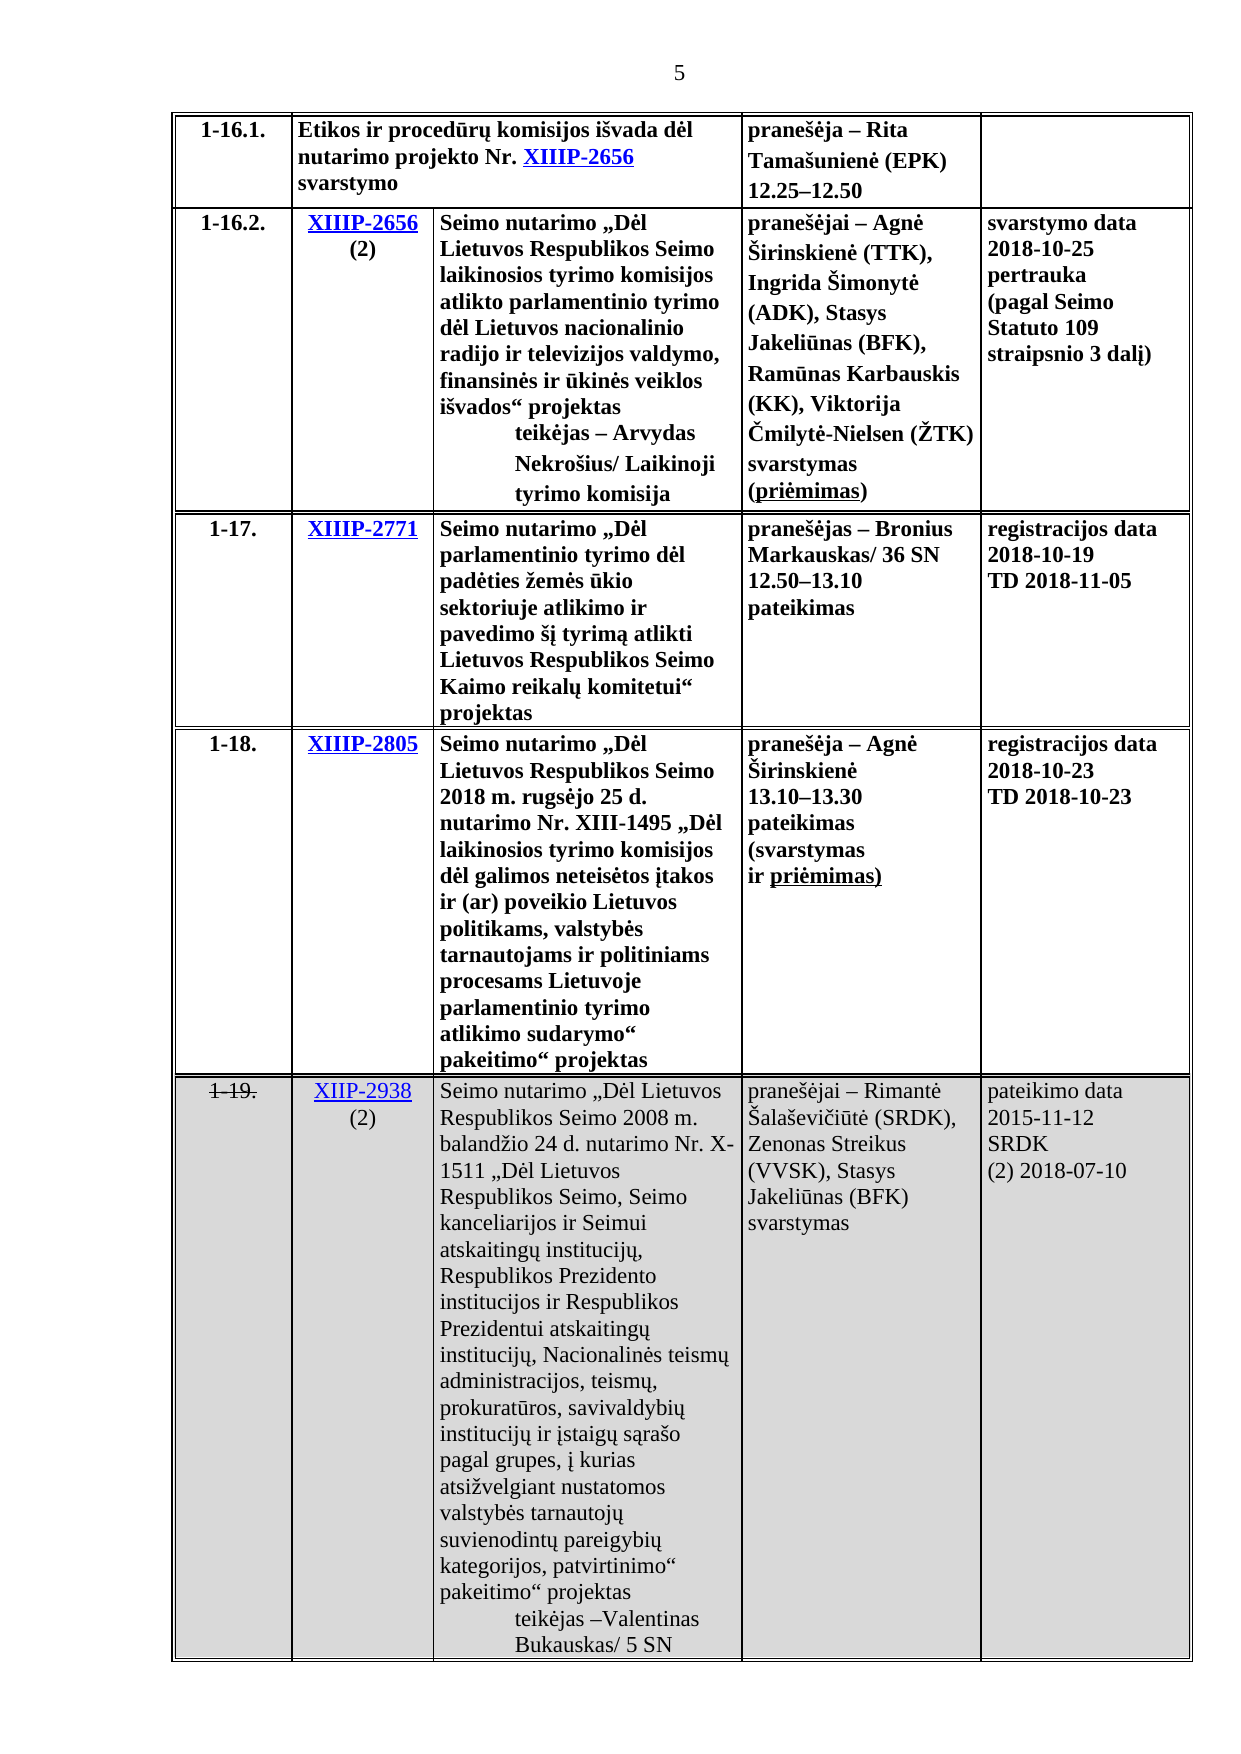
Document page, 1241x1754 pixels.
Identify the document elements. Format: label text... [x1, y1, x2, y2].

table_cell pranešėjai – Agnė Širinskienė (TTK), Ingrida Šimonytė (ADK), Stasys Jakeliūnas (BFK), Ramūnas Karbauskis (KK), Viktorija Čmilytė-Nielsen (ŽTK) svarstymas (priėmimas) [743, 209, 980, 510]
table_cell pranešėja – Agnė Širinskienė 13.10–13.30 pateikimas (svarstymas ir priėmimas) [743, 730, 980, 1073]
table_cell 1-19. [176, 1078, 291, 1657]
table_cell Seimo nutarimo „Dėl Lietuvos Respublikos Seimo 2018 m. rugsėjo 25 d. nutarimo Nr. XIII-1495 „Dėl laikinosios tyrimo komisijos dėl galimos neteisėtos įtakos ir (ar) poveikio Lietuvos politikams, valstybės tarnautojams ir politiniams procesams Lietuvoje parlamentinio tyrimo atlikimo sudarymo“ pakeitimo“ projektas [434, 730, 741, 1073]
table_cell XIIIP-2805 [293, 730, 433, 1073]
table_cell XIIIP-2771 [293, 515, 433, 726]
table_cell [982, 117, 1189, 207]
table_cell 1-17. [176, 515, 291, 726]
table_cell XIIP-2938 (2) [293, 1078, 433, 1657]
table_cell svarstymo data 2018-10-25 pertrauka (pagal Seimo Statuto 109 straipsnio 3 dalį) [982, 209, 1189, 510]
table_cell 1-16.1. [176, 117, 291, 207]
table_cell 1-18. [176, 730, 291, 1073]
table_cell Seimo nutarimo „Dėl Lietuvos Respublikos Seimo laikinosios tyrimo komisijos atlikto parlamentinio tyrimo dėl Lietuvos nacionalinio radijo ir televizijos valdymo, finansinės ir ūkinės veiklos išvados“ projektas teikėjas – Arvydas Nekrošius/ Laikinoji tyrimo komisija [434, 209, 741, 510]
table_cell registracijos data 2018-10-19 TD 2018-11-05 [982, 515, 1189, 726]
table_cell 1-16.2. [176, 209, 291, 510]
table_cell XIIIP-2656 (2) [293, 209, 433, 510]
table_cell registracijos data 2018-10-23 TD 2018-10-23 [982, 730, 1189, 1073]
table_cell Etikos ir procedūrų komisijos išvada dėl nutarimo projekto Nr. XIIIP-2656 svarstymo [293, 117, 741, 207]
table_cell pranešėja – Rita Tamašunienė (EPK) 12.25–12.50 [743, 117, 980, 207]
table_cell pranešėjai – Rimantė Šalaševičiūtė (SRDK), Zenonas Streikus (VVSK), Stasys Jakeliūnas (BFK) svarstymas [743, 1078, 980, 1657]
table_cell pranešėjas – Bronius Markauskas/ 36 SN 12.50–13.10 pateikimas [743, 515, 980, 726]
table_cell Seimo nutarimo „Dėl parlamentinio tyrimo dėl padėties žemės ūkio sektoriuje atlikimo ir pavedimo šį tyrimą atlikti Lietuvos Respublikos Seimo Kaimo reikalų komitetui“ projektas [434, 515, 741, 726]
table_cell Seimo nutarimo „Dėl Lietuvos Respublikos Seimo 2008 m. balandžio 24 d. nutarimo Nr. X-1511 „Dėl Lietuvos Respublikos Seimo, Seimo kanceliarijos ir Seimui atskaitingų institucijų, Respublikos Prezidento institucijos ir Respublikos Prezidentui atskaitingų institucijų, Nacionalinės teismų administracijos, teismų, prokuratūros, savivaldybių institucijų ir įstaigų sąrašo pagal grupes, į kurias atsižvelgiant nustatomos valstybės tarnautojų suvienodintų pareigybių kategorijos, patvirtinimo“ pakeitimo“ projektas teikėjas –Valentinas Bukauskas/ 5 SN [434, 1078, 741, 1657]
table_cell pateikimo data 2015-11-12 SRDK (2) 2018-07-10 [982, 1078, 1189, 1657]
